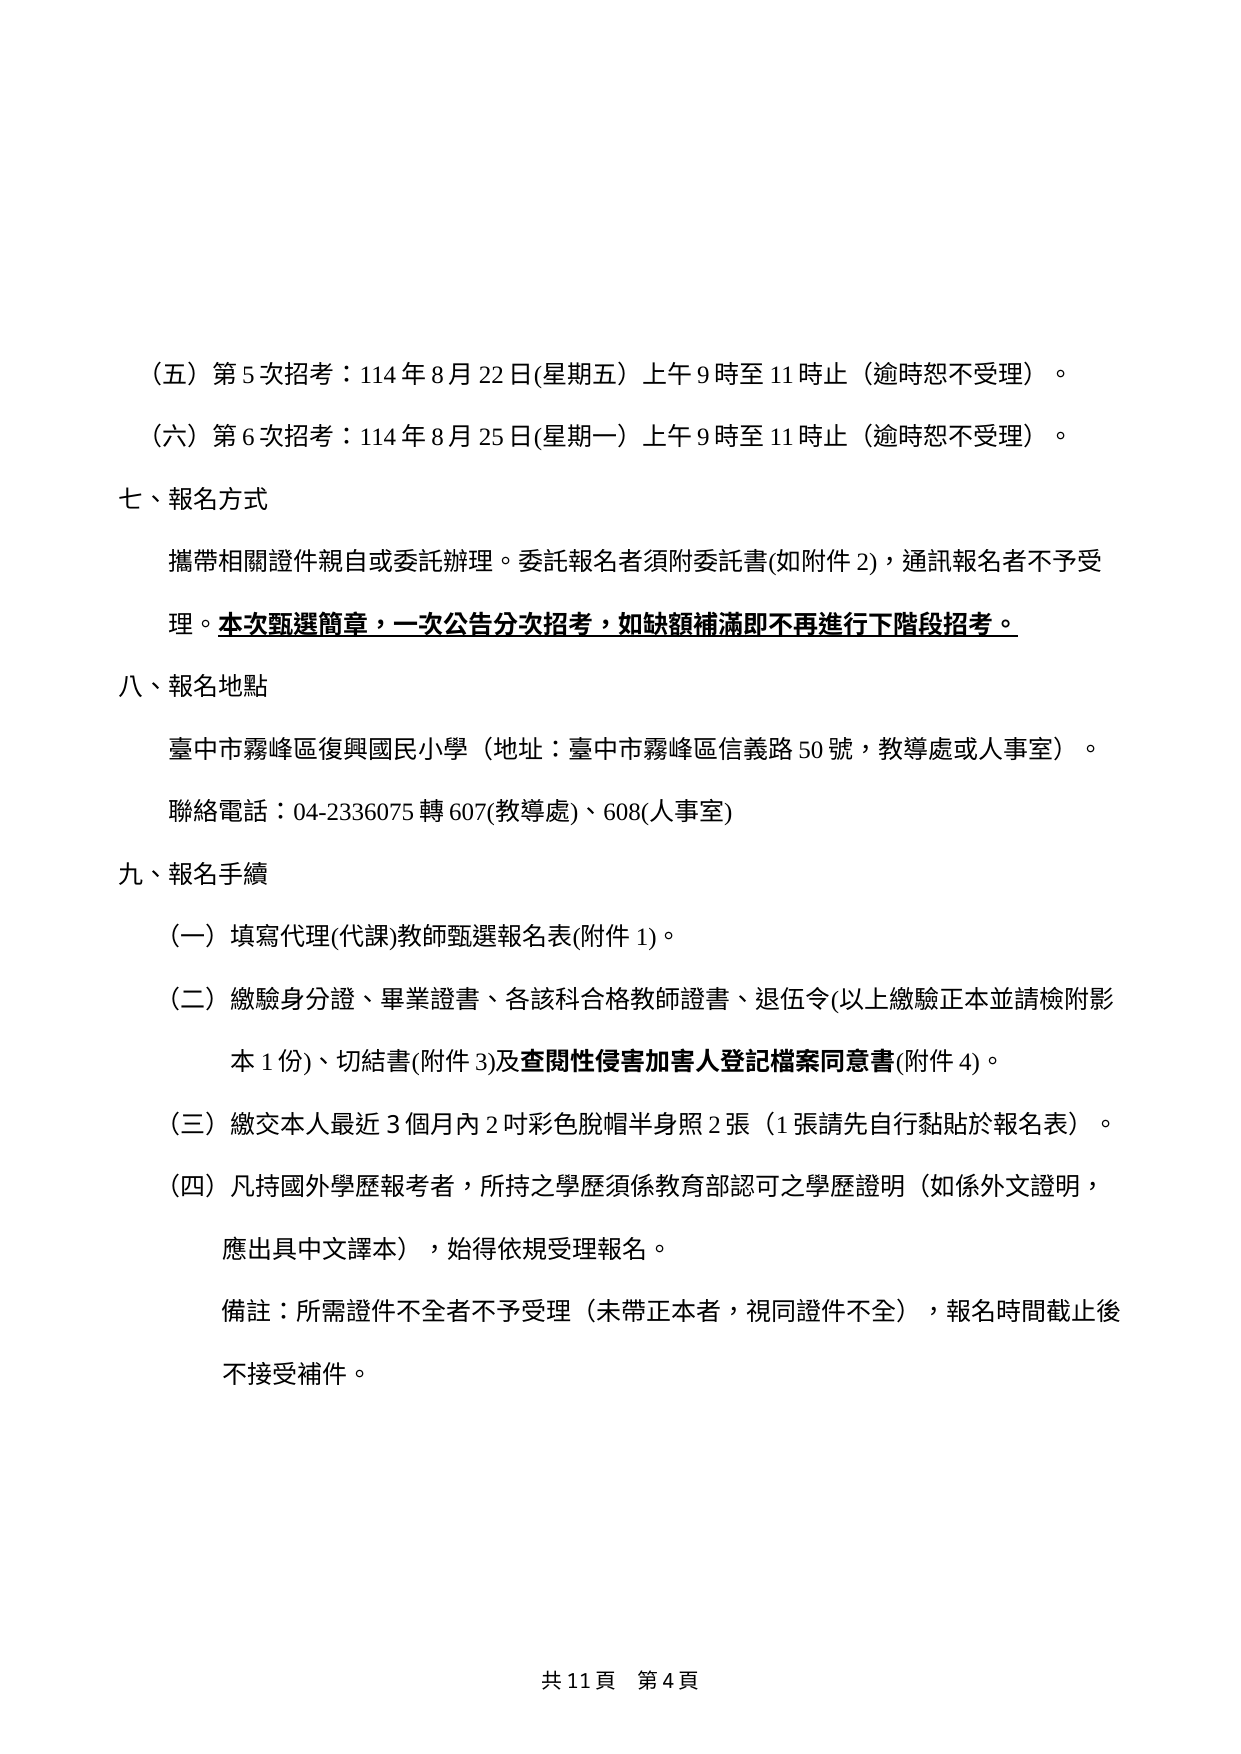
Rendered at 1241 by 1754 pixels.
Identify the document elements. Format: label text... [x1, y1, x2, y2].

text 聯絡電話：04-2336075轉607(教導處)、608(人事室) [168, 768, 1122, 831]
text （四）凡持國外學歷報考者，所持之學歷須係教育部認可之學歷證明（如係外文證明，應出具中文譯本），始得依規受理報名。 [156, 1143, 1122, 1268]
text 備註：所需證件不全者不予受理（未帶正本者，視同證件不全），報名時間截止後不接受補件。 [222, 1268, 1122, 1393]
text 九、報名手續 [118, 831, 1122, 893]
text （一）填寫代理(代課)教師甄選報名表(附件1)。 [118, 893, 1122, 956]
text （五）第5次招考：114年8月22日(星期五）上午9時至11時止（逾時恕不受理）。 [118, 331, 1122, 393]
text （六）第6次招考：114年8月25日(星期一）上午9時至11時止（逾時恕不受理）。 [118, 393, 1122, 456]
text 八、報名地點 臺中市霧峰區復興國民小學（地址：臺中市霧峰區信義路50號，教導處或人事室）。 [118, 643, 1122, 768]
text 七、報名方式 攜帶相關證件親自或委託辦理。委託報名者須附委託書(如附件2)，通訊報名者不予受理。本次甄選簡章，一次公告分次招考，如缺額補滿即不再進行下階段招考。 [118, 456, 1122, 643]
text （三）繳交本人最近3個月內2吋彩色脫帽半身照2張（1張請先自行黏貼於報名表）。 [156, 1081, 1122, 1143]
text （二）繳驗身分證、畢業證書、各該科合格教師證書、退伍令(以上繳驗正本並請檢附影本1份)、切結書(附件3)及查閱性侵害加害人登記檔案同意書(附件4)。 [156, 956, 1122, 1081]
